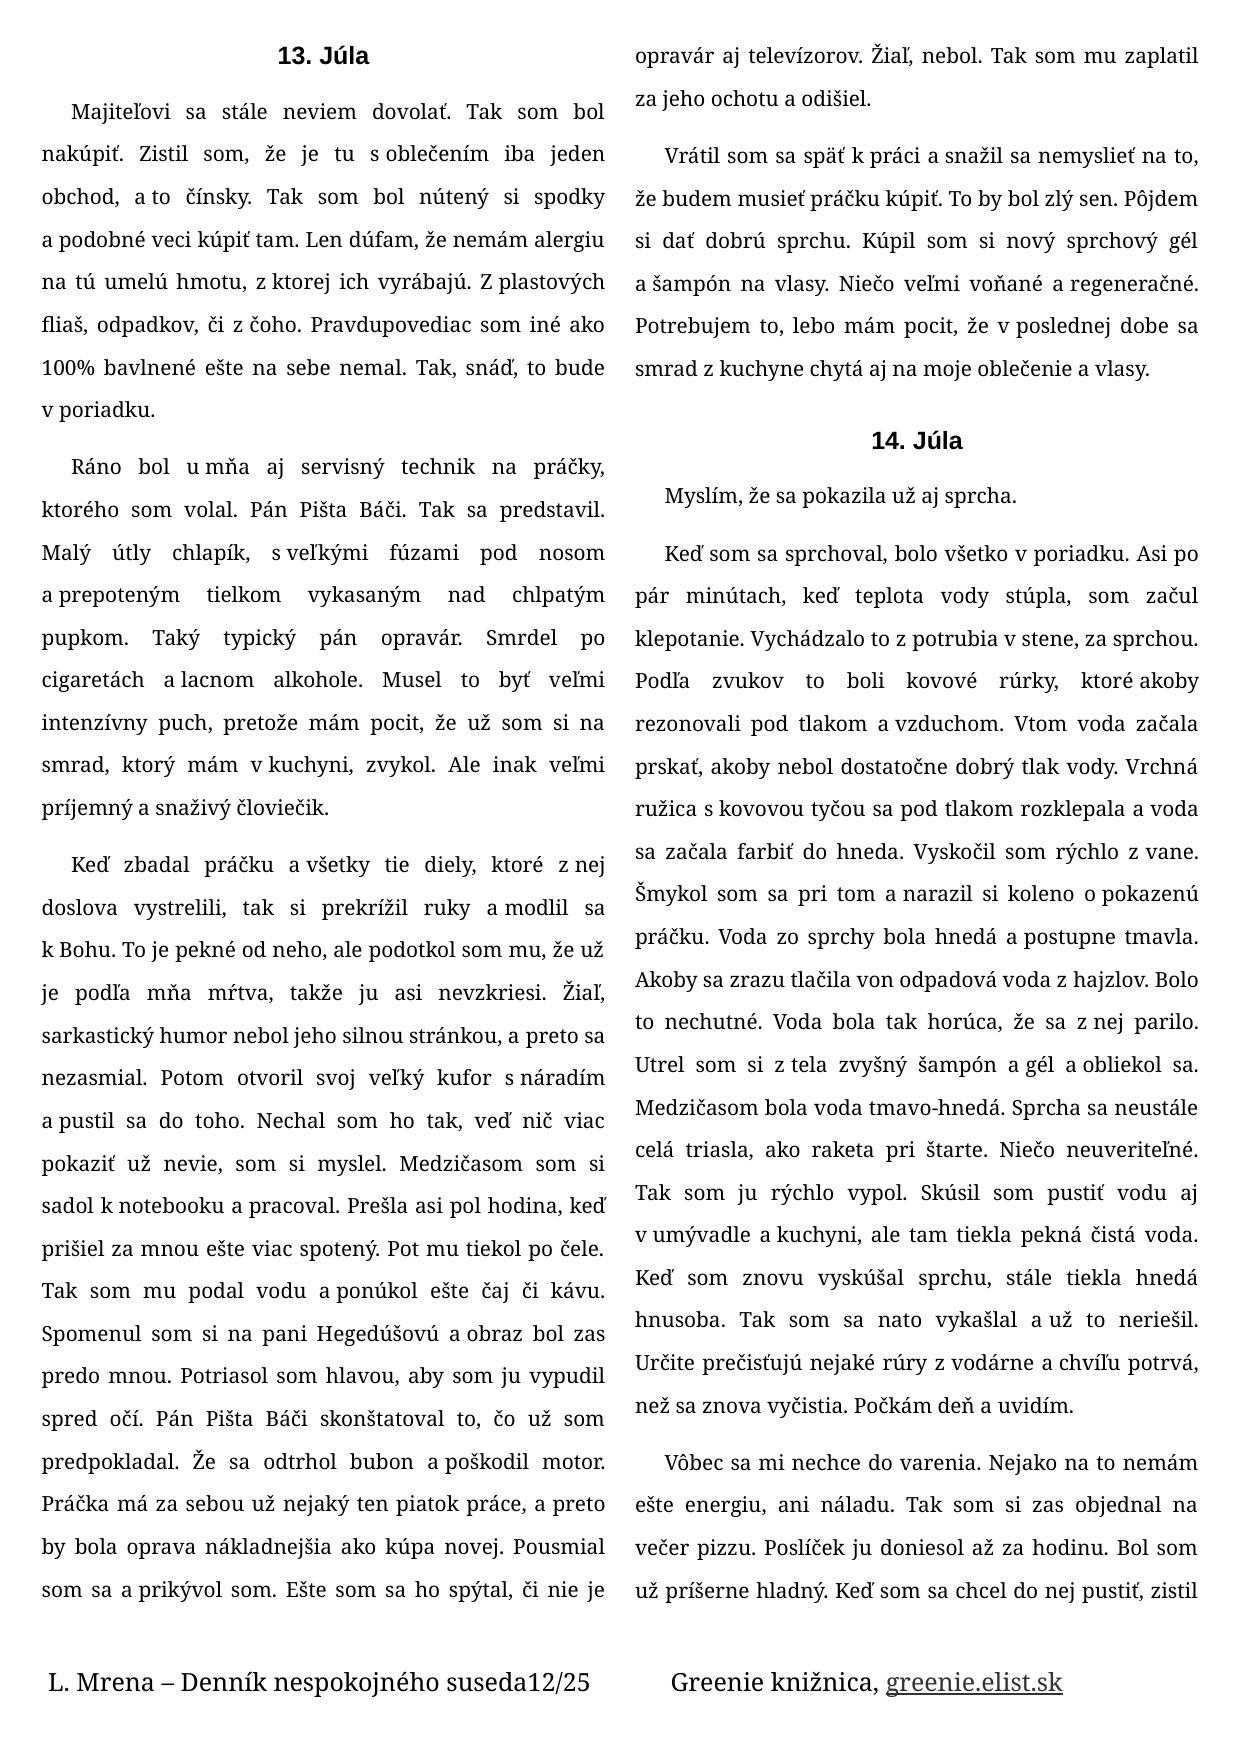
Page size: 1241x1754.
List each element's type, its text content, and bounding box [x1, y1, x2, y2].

text Myslím, že sa pokazila už aj sprcha. [635, 482, 1199, 510]
text Keď zbadal práčku a všetky tie diely, ktoré z nej doslova vystrelili, tak si prekrížil ruky a modlil sa k Bohu. To je pekné od neho, ale podotkol som mu, že už je podľa mňa mŕtva, takže ju asi nevzkriesi. Žiaľ, sarkastický humor nebol jeho silnou stránkou, a preto sa nezasmial. Potom otvoril svoj veľký kufor s náradím a pustil sa do toho. Nechal som ho tak, veď nič viac pokaziť už nevie, som si myslel. Medzičasom som si sadol k notebooku a pracoval. Prešla asi pol hodina, keď prišiel za mnou ešte viac spotený. Pot mu tiekol po čele. Tak som mu podal vodu a ponúkol ešte čaj či kávu. Spomenul som si na pani Hegedúšovú a obraz bol zas predo mnou. Potriasol som hlavou, aby som ju vypudil spred očí. Pán Pišta Báči skonštatoval to, čo už som predpokladal. Že sa odtrhol bubon a poškodil motor. Práčka má za sebou už nejaký ten piatok práce, a preto by bola oprava nákladnejšia ako kúpa novej. Pousmial som sa a prikývol som. Ešte som sa ho spýtal, či nie je [41, 850, 605, 1603]
text Ráno bol u mňa aj servisný technik na práčky, ktorého som volal. Pán Pišta Báči. Tak sa predstavil. Malý útly chlapík, s veľkými fúzami pod nosom a prepoteným tielkom vykasaným nad chlpatým pupkom. Taký typický pán opravár. Smrdel po cigaretách a lacnom alkohole. Musel to byť veľmi intenzívny puch, pretože mám pocit, že už som si na smrad, ktorý mám v kuchyni, zvykol. Ale inak veľmi príjemný a snaživý človiečik. [41, 452, 605, 822]
text Vrátil som sa späť k práci a snažil sa nemyslieť na to, že budem musieť práčku kúpiť. To by bol zlý sen. Pôjdem si dať dobrú sprchu. Kúpil som si nový sprchový gél a šampón na vlasy. Niečo veľmi voňané a regeneračné. Potrebujem to, lebo mám pocit, že v poslednej dobe sa smrad z kuchyne chytá aj na moje oblečenie a vlasy. [635, 141, 1199, 383]
text Majiteľovi sa stále neviem dovolať. Tak som bol nakúpiť. Zistil som, že je tu s oblečením iba jeden obchod, a to čínsky. Tak som bol nútený si spodky a podobné veci kúpiť tam. Len dúfam, že nemám alergiu na tú umelú hmotu, z ktorej ich vyrábajú. Z plastových fliaš, odpadkov, či z čoho. Pravdupovediac som iné ako 100% bavlnené ešte na sebe nemal. Tak, snáď, to bude v poriadku. [41, 97, 605, 424]
text Keď som sa sprchoval, bolo všetko v poriadku. Asi po pár minútach, keď teplota vody stúpla, som začul klepotanie. Vychádzalo to z potrubia v stene, za sprchou. Podľa zvukov to boli kovové rúrky, ktoré akoby rezonovali pod tlakom a vzduchom. Vtom voda začala prskať, akoby nebol dostatočne dobrý tlak vody. Vrchná ružica s kovovou tyčou sa pod tlakom rozklepala a voda sa začala farbiť do hneda. Vyskočil som rýchlo z vane. Šmykol som sa pri tom a narazil si koleno o pokazenú práčku. Voda zo sprchy bola hnedá a postupne tmavla. Akoby sa zrazu tlačila von odpadová voda z hajzlov. Bolo to nechutné. Voda bola tak horúca, že sa z nej parilo. Utrel som si z tela zvyšný šampón a gél a obliekol sa. Medzičasom bola voda tmavo-hnedá. Sprcha sa neustále celá triasla, ako raketa pri štarte. Niečo neuveriteľné. Tak som ju rýchlo vypol. Skúsil som pustiť vodu aj v umývadle a kuchyni, ale tam tiekla pekná čistá voda. Keď som znovu vyskúšal sprchu, stále tiekla hnedá hnusoba. Tak som sa nato vykašlal a už to neriešil. Určite prečisťujú nejaké rúry z vodárne a chvíľu potrvá, než sa znova vyčistia. Počkám deň a uvidím. [635, 539, 1199, 1419]
subtitle 14. Júla [635, 426, 1199, 455]
text opravár aj televízorov. Žiaľ, nebol. Tak som mu zaplatil za jeho ochotu a odišiel. [635, 41, 1199, 112]
text Vôbec sa mi nechce do varenia. Nejako na to nemám ešte energiu, ani náladu. Tak som si zas objednal na večer pizzu. Poslíček ju doniesol až za hodinu. Bol som už príšerne hladný. Keď som sa chcel do nej pustiť, zistil [635, 1448, 1199, 1604]
subtitle 13. Júla [41, 41, 605, 70]
